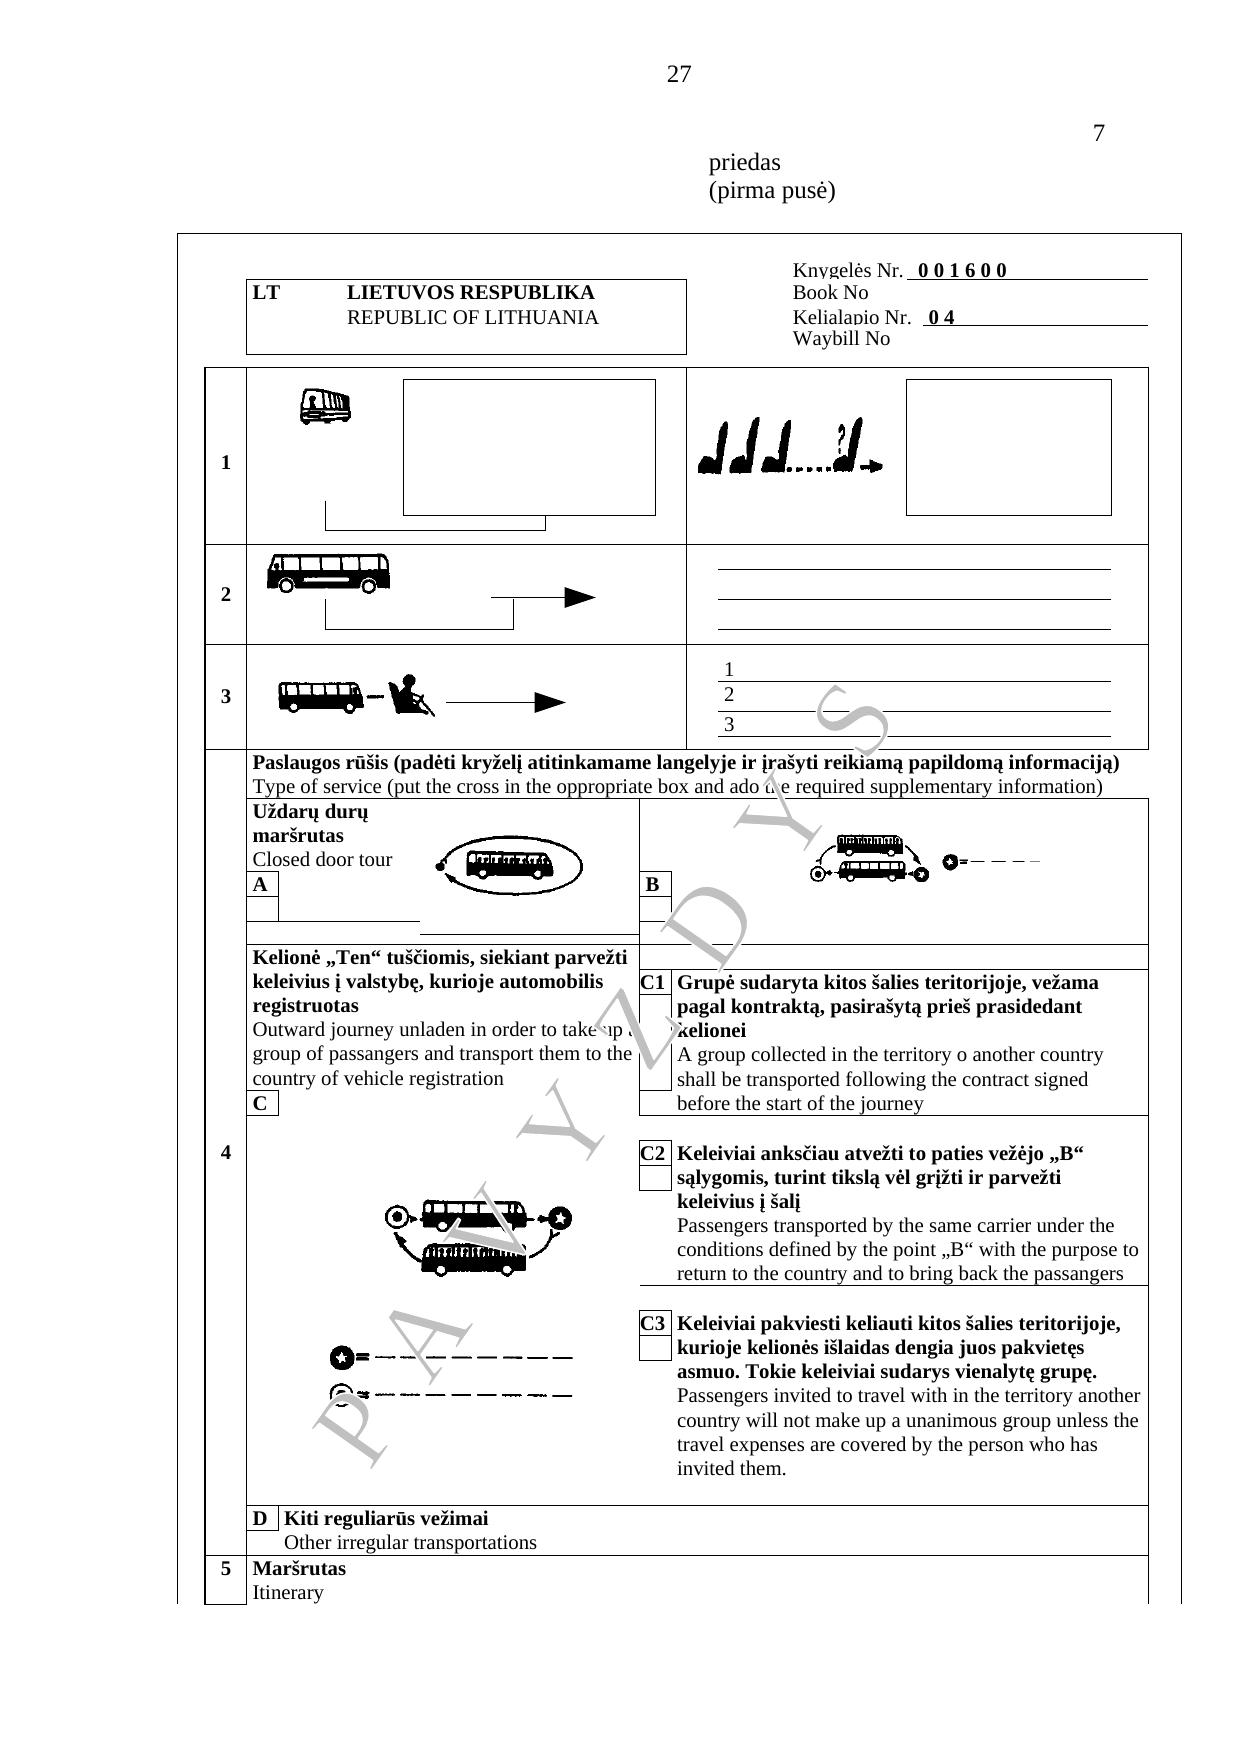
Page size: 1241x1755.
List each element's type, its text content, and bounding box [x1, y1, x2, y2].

table_cell [247, 530, 686, 544]
table_cell [247, 1360, 278, 1480]
table_cell Maršrutas Itinerary [247, 1556, 378, 1604]
table_cell [640, 799, 797, 871]
table_cell [747, 921, 797, 934]
table_cell [687, 368, 787, 379]
table_cell REPUBLIC OF LITHUANIA [341, 304, 686, 325]
table_cell [545, 380, 655, 501]
table_cell [687, 325, 787, 354]
table_header [787, 234, 1148, 258]
table_cell [687, 711, 718, 736]
table_cell D [247, 1506, 278, 1530]
table_cell [1017, 501, 1111, 515]
table_cell [640, 1046, 671, 1089]
table_cell [1149, 1140, 1181, 1165]
table_cell C2 [640, 1141, 671, 1165]
table_cell 1 [206, 379, 246, 544]
table_cell [247, 1335, 278, 1360]
table_cell [247, 379, 403, 501]
table_cell [787, 354, 1148, 367]
table_cell [1149, 711, 1181, 736]
table_cell [247, 1480, 278, 1505]
table_cell [178, 1530, 204, 1555]
table_cell [178, 530, 204, 544]
table_cell [178, 258, 205, 279]
table_cell [178, 1115, 204, 1140]
table_cell C [247, 1091, 278, 1114]
table_cell [247, 545, 686, 599]
table_cell [1111, 645, 1148, 656]
table_cell [1149, 1190, 1181, 1285]
table_cell [881, 736, 1148, 748]
table_cell [178, 1140, 204, 1165]
table_cell [640, 1506, 1148, 1530]
table_cell [279, 871, 419, 921]
table_cell [178, 544, 204, 569]
table_cell Waybill No [787, 325, 1148, 354]
table_cell [640, 995, 671, 1056]
table_cell [907, 501, 1017, 515]
table_cell [640, 934, 689, 944]
table_cell [1149, 1480, 1181, 1505]
table_cell [178, 656, 204, 681]
table_cell [656, 379, 686, 501]
table_cell [247, 629, 686, 643]
table_cell 0 4 [923, 304, 1148, 325]
table_cell [640, 1480, 1148, 1505]
table_cell [247, 1531, 278, 1555]
table_cell [1148, 325, 1181, 354]
table_cell [546, 516, 655, 530]
table_cell [178, 1090, 204, 1114]
table_cell [680, 921, 739, 934]
table_cell [178, 1480, 204, 1505]
table_cell [1111, 545, 1148, 569]
table_cell [178, 944, 204, 1089]
table_cell 5 [206, 1556, 246, 1604]
table_cell [206, 368, 246, 379]
table_cell [718, 600, 1111, 629]
table_cell [247, 656, 686, 736]
table_cell [907, 380, 1017, 501]
table_cell LT [247, 280, 341, 325]
table_cell [640, 1116, 1148, 1140]
table_cell [715, 945, 732, 953]
table_cell [687, 599, 718, 629]
table_cell [178, 279, 246, 304]
table_cell [178, 934, 204, 944]
table_cell [247, 515, 325, 530]
table_cell [247, 1116, 278, 1140]
table_cell [1148, 279, 1181, 304]
table_cell [718, 545, 1111, 569]
table_cell [656, 501, 686, 515]
table_cell [420, 799, 639, 934]
table_cell [178, 379, 204, 530]
table_header [178, 234, 205, 258]
table_cell [178, 1505, 204, 1530]
table_cell [545, 501, 655, 515]
table_cell [1149, 1555, 1181, 1604]
table_cell [247, 1285, 278, 1310]
table_cell [687, 279, 787, 304]
table_cell 3 [206, 645, 246, 748]
table_cell [687, 629, 1148, 643]
table_cell B [640, 872, 671, 896]
table_cell Keleiviai pakviesti keliauti kitos šalies teritorijoje, kurioje kelionės išlaidas dengia juos pakvietęs asmuo. Tokie keleiviai sudarys vienalytę grupę. Passengers invited to travel with in the territory another country will not make up a unanimous group unless the travel expenses are covered by the person who has invited them. [671, 1310, 1148, 1480]
table_cell [687, 681, 718, 711]
table_cell [247, 501, 325, 515]
table_cell [1112, 501, 1148, 515]
table_cell [178, 1285, 204, 1310]
table_cell [786, 799, 797, 819]
text (pirma pusė) [177, 176, 1181, 204]
table_cell [640, 1191, 671, 1285]
table_cell 2 [206, 545, 246, 643]
table_cell [640, 1361, 671, 1480]
table_cell Kiti reguliarūs vežimai Other irregular transportations [278, 1506, 639, 1555]
table_cell [247, 1190, 278, 1285]
table_cell [885, 712, 1111, 736]
table_cell Book No [787, 279, 1148, 304]
table_cell [1111, 711, 1148, 736]
table_cell [640, 1091, 671, 1114]
table_cell [1148, 258, 1181, 279]
table_header [1148, 234, 1181, 258]
table_cell [1111, 599, 1148, 629]
table_cell [718, 570, 1111, 599]
table_cell [404, 501, 545, 515]
table_cell [687, 569, 718, 599]
table_cell [178, 354, 205, 367]
table_cell [1149, 644, 1181, 656]
table_cell [247, 599, 325, 629]
table_cell Grupė sudaryta kitos šalies teritorijoje, vežama pagal kontraktą, pasirašytą prieš prasidedant kelionei A group collected in the territory o another country shall be transported following the contract signed before the start of the journey [671, 970, 1148, 1114]
table_cell [1149, 736, 1181, 748]
table_cell [1149, 544, 1181, 569]
table_cell [178, 681, 204, 711]
table_cell [797, 799, 1148, 934]
table_cell [1149, 798, 1181, 934]
table_cell [205, 354, 687, 367]
table_cell [1149, 367, 1181, 379]
table_cell [1149, 1310, 1181, 1335]
table_cell [663, 929, 675, 934]
table_cell A [247, 872, 278, 896]
table_cell [1148, 304, 1181, 325]
table_cell [743, 934, 1148, 944]
table_cell [1149, 569, 1181, 599]
table_cell [1017, 515, 1148, 530]
table_cell C3 [640, 1311, 671, 1335]
table_cell 2 [718, 682, 834, 711]
table_cell 3 [718, 712, 882, 736]
table_cell [655, 515, 686, 530]
table_cell [178, 1190, 204, 1285]
table_cell [278, 1090, 639, 1505]
table_cell [247, 368, 686, 379]
table_cell [687, 530, 1148, 544]
table_cell [725, 945, 1148, 969]
table_cell [178, 749, 204, 798]
table_cell [1111, 569, 1148, 599]
table_cell 0 0 1 6 0 0 [907, 258, 1148, 279]
table_cell [1149, 1360, 1181, 1480]
table_cell [687, 656, 718, 681]
table_cell [1149, 629, 1181, 643]
table_cell [672, 871, 797, 921]
table_cell [1148, 749, 1181, 798]
table_cell [326, 501, 403, 515]
table_cell [1149, 1335, 1181, 1360]
table_cell [247, 922, 419, 934]
table_cell [326, 515, 545, 530]
table_cell [326, 599, 513, 629]
table_cell Keleiviai anksčiau atvežti to paties vežėjo „B“ sąlygomis, turint tikslą vėl grįžti ir parvežti keleivius į šalį Passengers transported by the same carrier under the conditions defined by the point „B“ with the purpose to return to the country and to bring back the passangers [671, 1140, 1148, 1285]
table_cell [178, 1310, 204, 1335]
table_cell [687, 379, 906, 501]
table_cell [1149, 1530, 1181, 1555]
table_cell [247, 645, 686, 656]
table_cell [178, 736, 204, 748]
table_cell [687, 736, 879, 748]
table_cell [640, 945, 719, 969]
table_cell [687, 258, 787, 279]
table_cell [247, 934, 639, 944]
table_cell [178, 304, 246, 325]
table_cell [1111, 681, 1148, 711]
table_cell [823, 682, 1111, 711]
table_cell [699, 934, 738, 944]
table_cell [1149, 1505, 1181, 1530]
table_cell [640, 922, 664, 934]
table_cell [247, 897, 278, 921]
table_cell [404, 380, 545, 501]
table_cell [687, 501, 906, 515]
table_cell [1149, 681, 1181, 711]
table_cell Kelionė „Ten“ tuščiomis, siekiant parvežti keleivius į valstybę, kurioje automobilis registruotas Outward journey unladen in order to take up a group of passangers and transport them to the country of vehicle registration [247, 945, 639, 1089]
table_cell [640, 1286, 1148, 1310]
table_cell [718, 645, 1111, 656]
table_cell [178, 711, 204, 736]
table_cell C1 [640, 970, 671, 994]
table_cell [247, 1140, 278, 1165]
table_cell [1112, 379, 1148, 501]
table_cell [178, 798, 204, 934]
table_cell [178, 1555, 204, 1604]
table_cell 1 [718, 656, 1111, 681]
table_cell [907, 516, 1017, 530]
table_cell [178, 325, 246, 354]
table_cell [676, 898, 737, 921]
table_cell [640, 1166, 671, 1190]
table_header [205, 234, 687, 258]
table_cell [205, 258, 687, 279]
table_cell [247, 736, 686, 748]
table_header [687, 234, 787, 258]
table_cell Paslaugos rūšis (padėti kryželį atitinkamame langelyje ir įrašyti reikiamą papildomą informaciją) Type of service (put the cross in the oppropriate box and ado the required supplementary information) [247, 750, 1148, 798]
table_cell [178, 367, 204, 379]
table_cell [378, 1556, 1148, 1604]
table_cell [687, 545, 718, 569]
text 7 priedas [709, 118, 1181, 176]
table_cell [687, 645, 718, 656]
table_cell [178, 629, 204, 643]
table_cell [1149, 944, 1181, 1089]
table_cell [687, 515, 907, 530]
table_cell [687, 354, 787, 367]
table_cell [1149, 1090, 1181, 1114]
table_cell [1149, 1165, 1181, 1190]
table_cell [178, 569, 204, 599]
table_cell [640, 1336, 671, 1360]
table_cell [247, 325, 686, 354]
table_cell Knygelės Nr. [787, 258, 907, 279]
table_cell [1149, 599, 1181, 629]
table_cell Uždarų durų maršrutas Closed door tour [247, 799, 419, 871]
table_cell [178, 599, 204, 629]
table_cell [1149, 656, 1181, 681]
table_cell [1149, 1115, 1181, 1140]
table_cell [787, 368, 1148, 379]
table_cell [1148, 354, 1181, 367]
table_cell [640, 897, 671, 921]
table_cell [178, 1165, 204, 1190]
table_cell [1149, 1285, 1181, 1310]
table_cell [247, 1165, 278, 1190]
table_cell [1149, 934, 1181, 944]
table_cell [1149, 530, 1181, 544]
table_cell [1149, 379, 1181, 530]
table_cell 4 [206, 750, 246, 1555]
table_cell [1017, 380, 1111, 501]
table_cell [247, 1310, 278, 1335]
table_cell [640, 1530, 1148, 1555]
table_cell [687, 304, 787, 325]
table_cell [1111, 656, 1148, 681]
table_cell [178, 1335, 204, 1360]
table_cell [178, 644, 204, 656]
table_cell Kelialapio Nr. [787, 304, 922, 325]
table_cell LIETUVOS RESPUBLIKA [341, 280, 686, 304]
table_cell [178, 1360, 204, 1480]
table_cell [514, 599, 686, 629]
